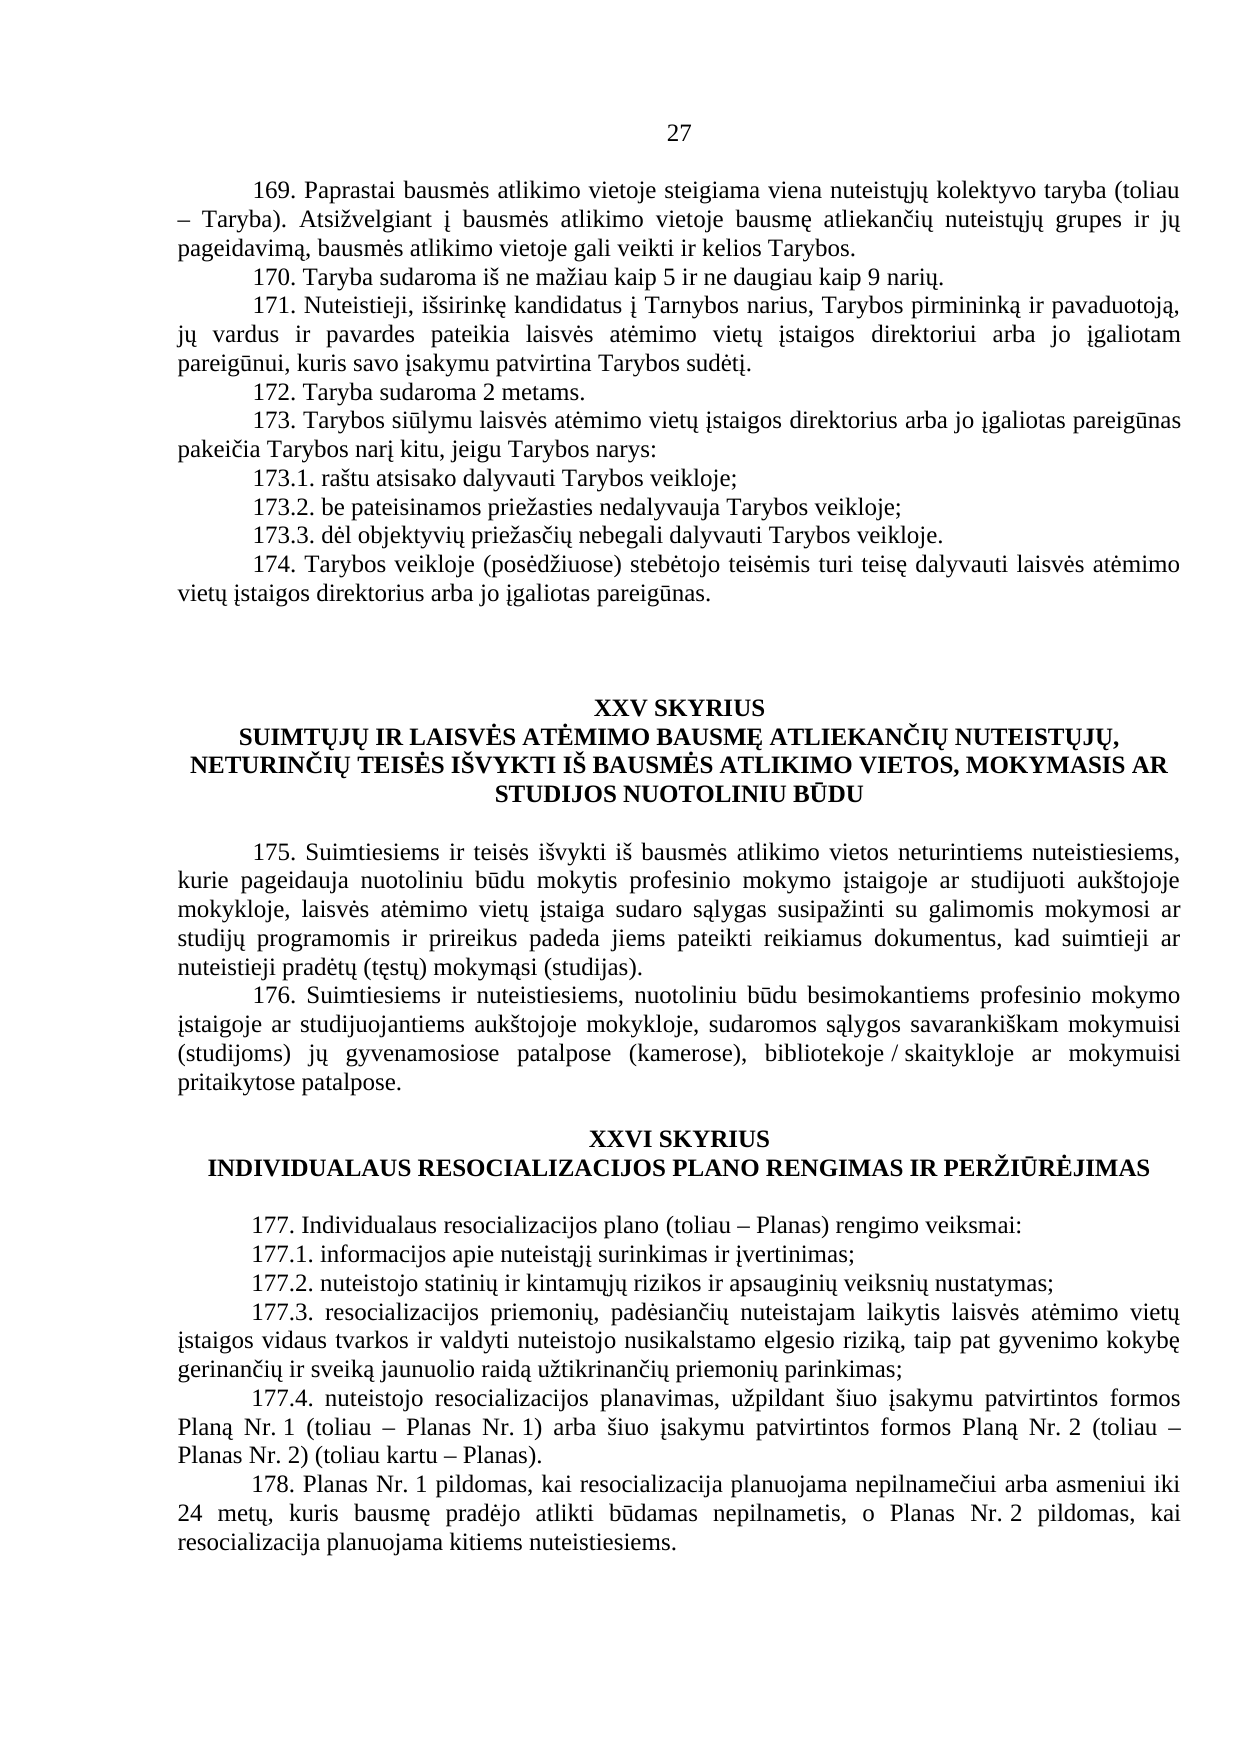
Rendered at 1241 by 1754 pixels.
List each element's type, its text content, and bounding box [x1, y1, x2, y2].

text 173.1. raštu atsisako dalyvauti Tarybos veikloje; [177, 463, 1181, 492]
text 173. Tarybos siūlymu laisvės atėmimo vietų įstaigos direktorius arba jo įgaliotas pareigūnas pakeičia Tarybos narį kitu, jeigu Tarybos narys: [177, 406, 1181, 463]
text XXVI SKYRIUS [177, 1124, 1181, 1153]
text 177.3. resocializacijos priemonių, padėsiančių nuteistajam laikytis laisvės atėmimo vietų įstaigos vidaus tvarkos ir valdyti nuteistojo nusikalstamo elgesio riziką, taip pat gyvenimo kokybę gerinančių ir sveiką jaunuolio raidą užtikrinančių priemonių parinkimas; [177, 1297, 1181, 1383]
text 171. Nuteistieji, išsirinkę kandidatus į Tarnybos narius, Tarybos pirmininką ir pavaduotoją, jų vardus ir pavardes pateikia laisvės atėmimo vietų įstaigos direktoriui arba jo įgaliotam pareigūnui, kuris savo įsakymu patvirtina Tarybos sudėtį. [177, 291, 1181, 377]
text 174. Tarybos veikloje (posėdžiuose) stebėtojo teisėmis turi teisę dalyvauti laisvės atėmimo vietų įstaigos direktorius arba jo įgaliotas pareigūnas. [177, 549, 1181, 607]
text 177.1. informacijos apie nuteistąjį surinkimas ir įvertinimas; [177, 1239, 1181, 1268]
text 177. Individualaus resocializacijos plano (toliau – Planas) rengimo veiksmai: [177, 1211, 1181, 1239]
text 178. Planas Nr. 1 pildomas, kai resocializacija planuojama nepilnamečiui arba asmeniui iki 24 metų, kuris bausmę pradėjo atlikti būdamas nepilnametis, o Planas Nr. 2 pildomas, kai resocializacija planuojama kitiems nuteistiesiems. [177, 1469, 1181, 1556]
text 173.2. be pateisinamos priežasties nedalyvauja Tarybos veikloje; [177, 492, 1181, 521]
text 177.2. nuteistojo statinių ir kintamųjų rizikos ir apsauginių veiksnių nustatymas; [177, 1268, 1181, 1297]
text SUIMTŲJŲ IR LAISVĖS ATĖMIMO BAUSMĘ ATLIEKANČIŲ NUTEISTŲJŲ, NETURINČIŲ TEISĖS IŠVYKTI IŠ BAUSMĖS ATLIKIMO VIETOS, MOKYMASIS AR STUDIJOS NUOTOLINIU BŪDU [177, 722, 1181, 808]
text 175. Suimtiesiems ir teisės išvykti iš bausmės atlikimo vietos neturintiems nuteistiesiems, kurie pageidauja nuotoliniu būdu mokytis profesinio mokymo įstaigoje ar studijuoti aukštojoje mokykloje, laisvės atėmimo vietų įstaiga sudaro sąlygas susipažinti su galimomis mokymosi ar studijų programomis ir prireikus padeda jiems pateikti reikiamus dokumentus, kad suimtieji ar nuteistieji pradėtų (tęstų) mokymąsi (studijas). [177, 837, 1181, 981]
text 173.3. dėl objektyvių priežasčių nebegali dalyvauti Tarybos veikloje. [177, 521, 1181, 549]
text 176. Suimtiesiems ir nuteistiesiems, nuotoliniu būdu besimokantiems profesinio mokymo įstaigoje ar studijuojantiems aukštojoje mokykloje, sudaromos sąlygos savarankiškam mokymuisi (studijoms) jų gyvenamosiose patalpose (kamerose), bibliotekoje / skaitykloje ar mokymuisi pritaikytose patalpose. [177, 981, 1181, 1096]
text 169. Paprastai bausmės atlikimo vietoje steigiama viena nuteistųjų kolektyvo taryba (toliau – Taryba). Atsižvelgiant į bausmės atlikimo vietoje bausmę atliekančių nuteistųjų grupes ir jų pageidavimą, bausmės atlikimo vietoje gali veikti ir kelios Tarybos. [177, 176, 1181, 262]
text 172. Taryba sudaroma 2 metams. [177, 377, 1181, 406]
text 170. Taryba sudaroma iš ne mažiau kaip 5 ir ne daugiau kaip 9 narių. [177, 262, 1181, 291]
text XXV SKYRIUS [177, 693, 1181, 722]
text INDIVIDUALAUS RESOCIALIZACIJOS PLANO RENGIMAS IR PERŽIŪRĖJIMAS [177, 1153, 1181, 1182]
text 177.4. nuteistojo resocializacijos planavimas, užpildant šiuo įsakymu patvirtintos formos Planą Nr. 1 (toliau – Planas Nr. 1) arba šiuo įsakymu patvirtintos formos Planą Nr. 2 (toliau – Planas Nr. 2) (toliau kartu – Planas). [177, 1383, 1181, 1469]
